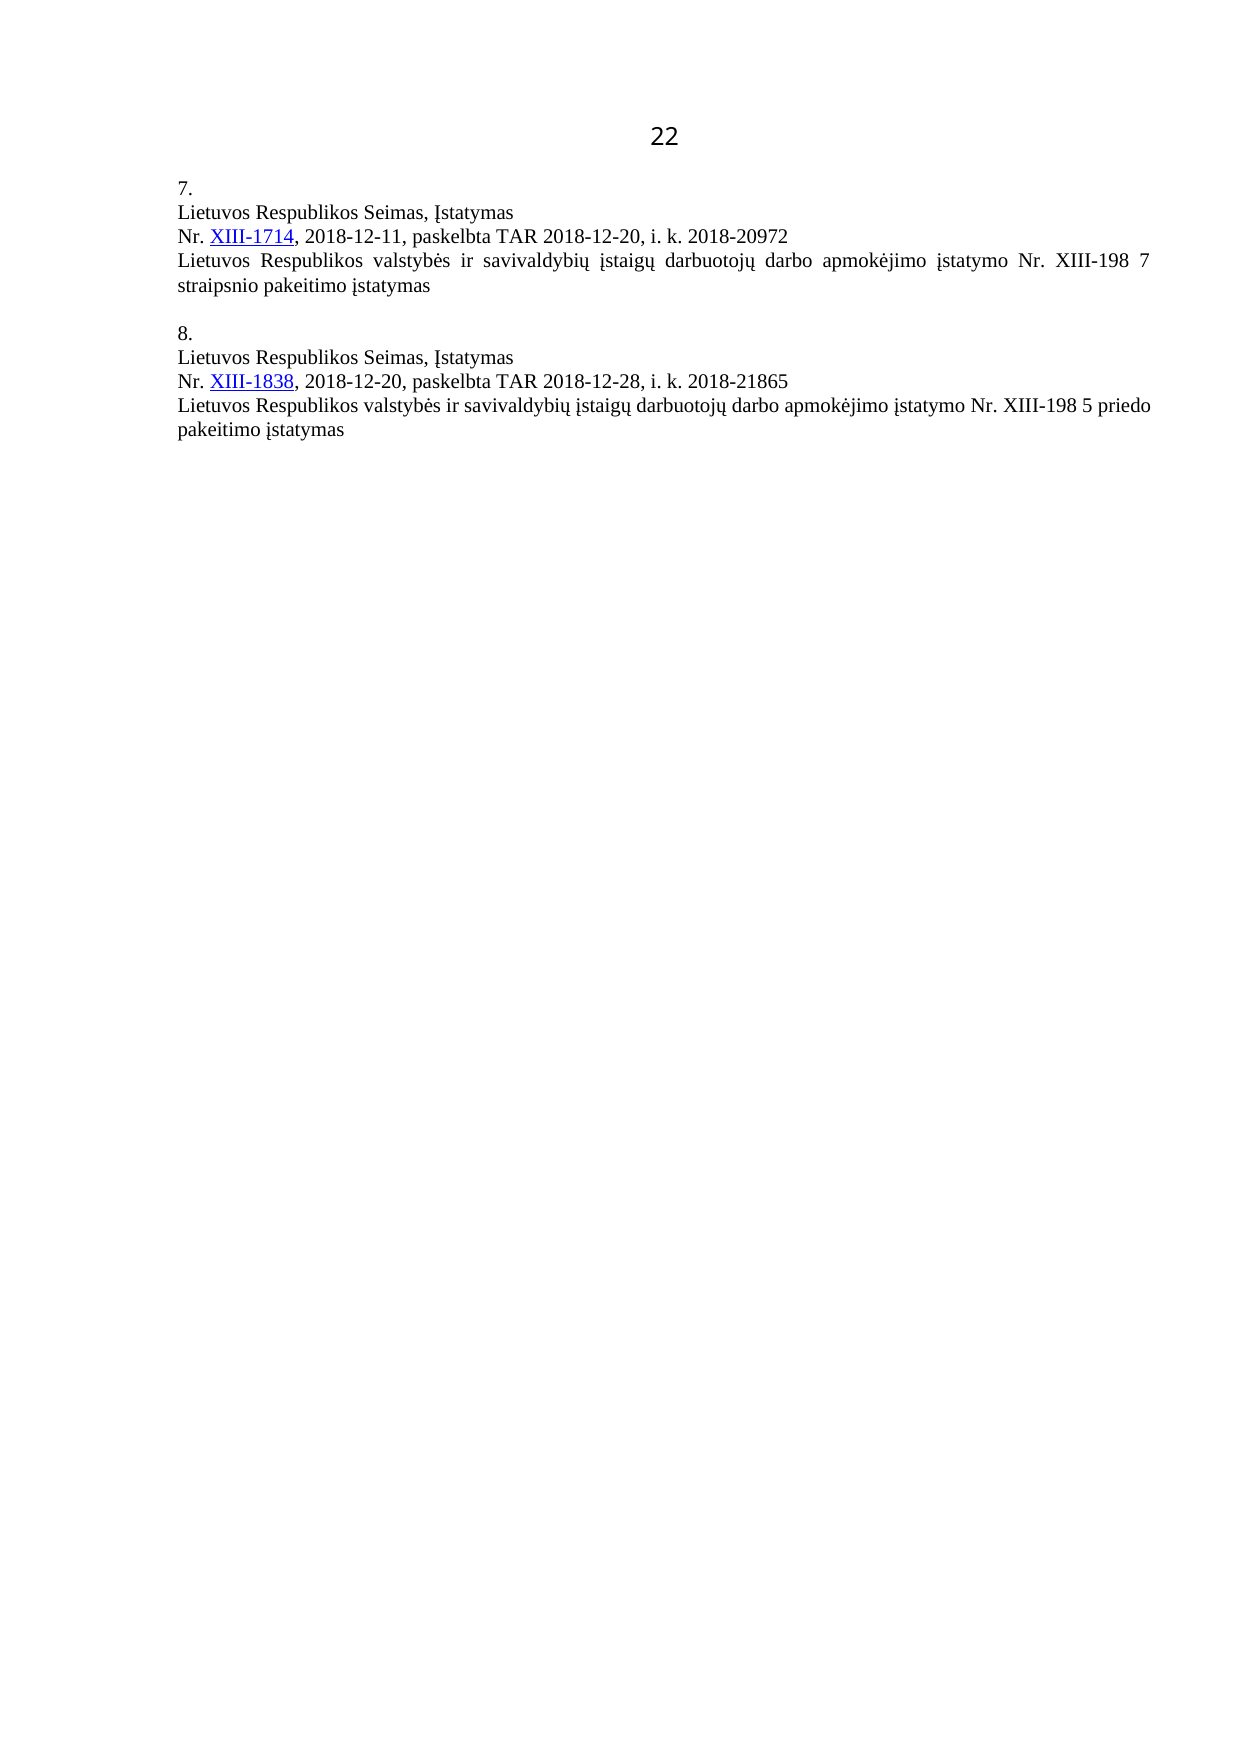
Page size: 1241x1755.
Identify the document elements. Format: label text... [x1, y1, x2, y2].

text Nr. XIII-1838, 2018-12-20, paskelbta TAR 2018-12-28, i. k. 2018-21865 [177, 369, 1152, 393]
text Lietuvos Respublikos valstybės ir savivaldybių įstaigų darbuotojų darbo apmokėjimo įstatymo Nr. XIII-198 5 priedo pakeitimo įstatymas [177, 393, 1152, 441]
text Lietuvos Respublikos Seimas, Įstatymas [177, 345, 1152, 369]
text Lietuvos Respublikos valstybės ir savivaldybių įstaigų darbuotojų darbo apmokėjimo įstatymo Nr. XIII-198 7 straipsnio pakeitimo įstatymas [177, 248, 1152, 297]
text 8. [177, 321, 1152, 345]
text 7. [177, 176, 1152, 200]
text Lietuvos Respublikos Seimas, Įstatymas [177, 200, 1152, 224]
text Nr. XIII-1714, 2018-12-11, paskelbta TAR 2018-12-20, i. k. 2018-20972 [177, 224, 1152, 248]
